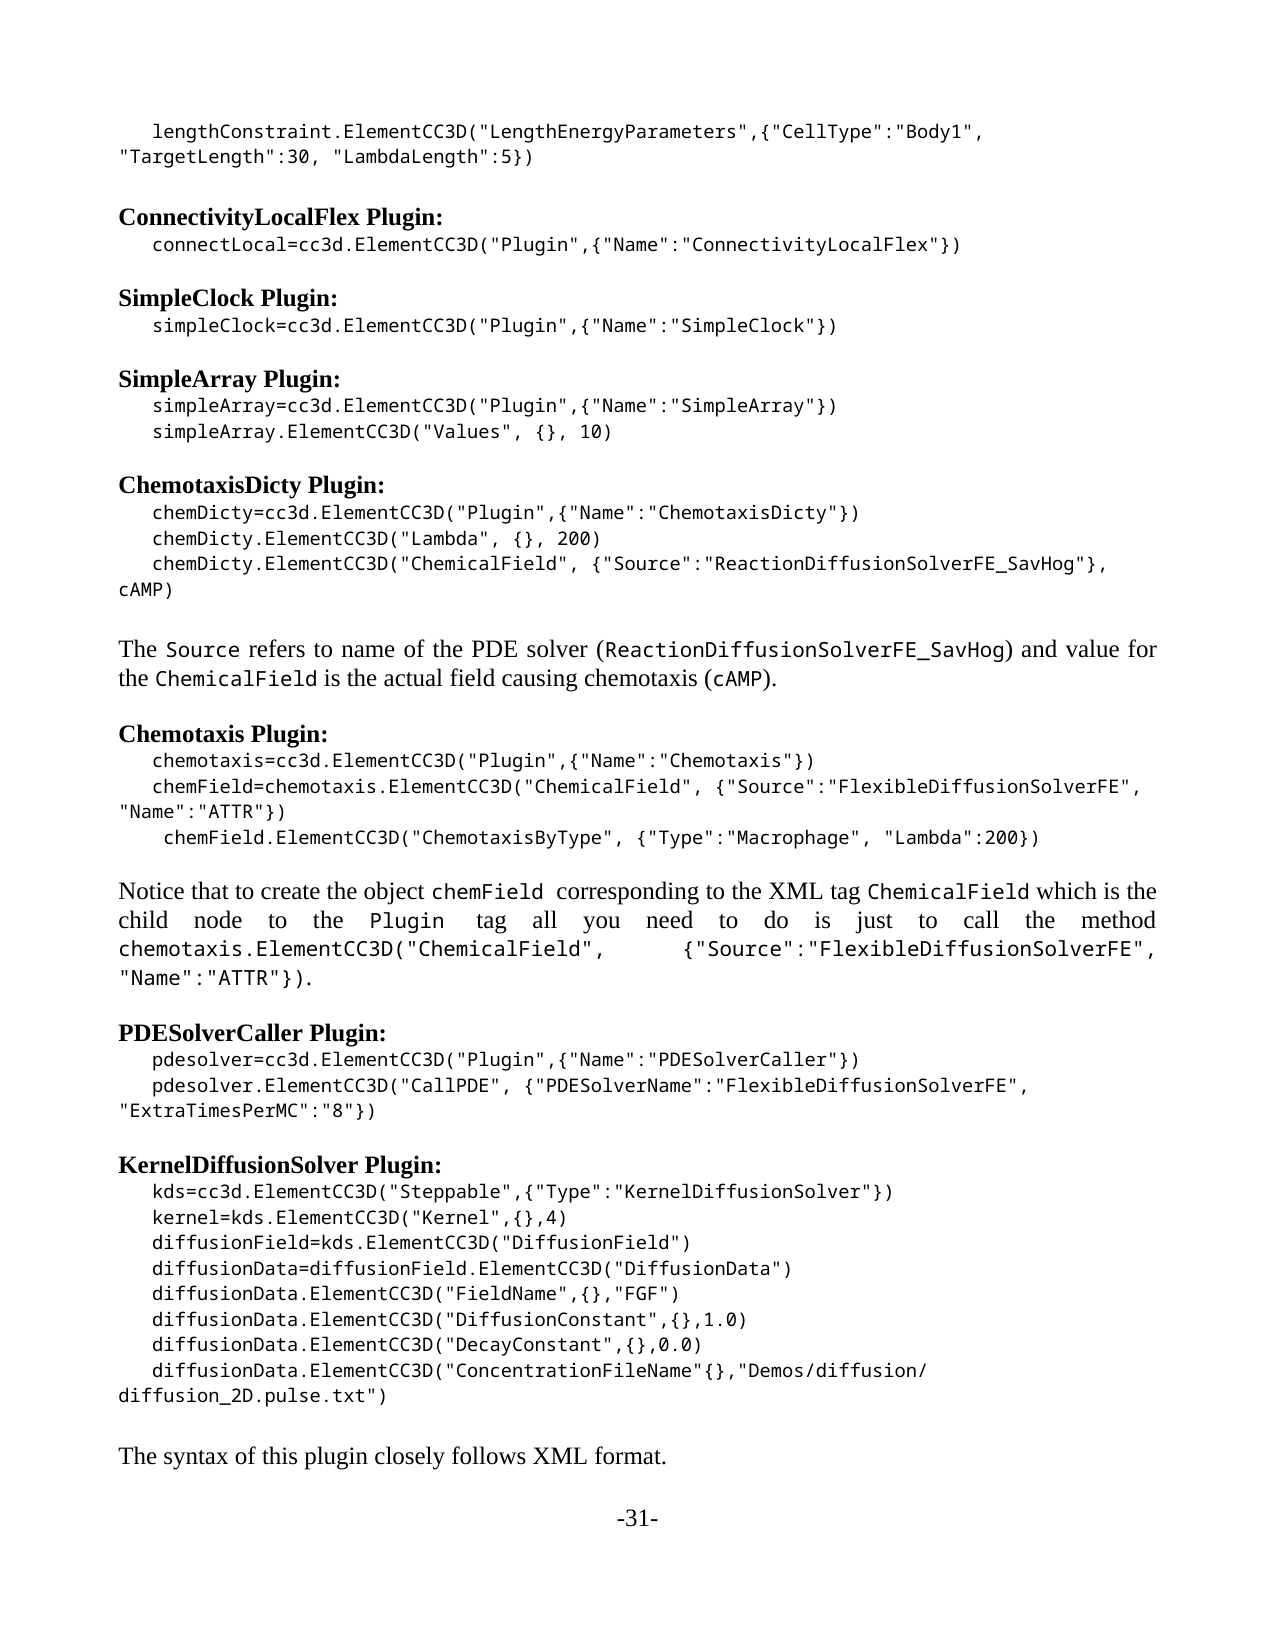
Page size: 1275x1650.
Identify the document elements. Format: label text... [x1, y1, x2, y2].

text The Source refers to name of the PDE solver (ReactionDiffusionSolverFE_SavHog) and value for the ChemicalField is the actual field causing chemotaxis (cAMP). [118, 635, 1157, 692]
text chemField=chemotaxis.ElementCC3D("ChemicalField", {"Source":"FlexibleDiffusionSolverFE", "Name":"ATTR"}) [118, 773, 1157, 824]
text diffusionData.ElementCC3D("FieldName",{},"FGF") [118, 1281, 1157, 1306]
text diffusionData.ElementCC3D("DecayConstant",{},0.0) [118, 1332, 1157, 1357]
text simpleClock=cc3d.ElementCC3D("Plugin",{"Name":"SimpleClock"}) [118, 312, 1157, 337]
text chemotaxis=cc3d.ElementCC3D("Plugin",{"Name":"Chemotaxis"}) [118, 748, 1157, 773]
text simpleArray.ElementCC3D("Values", {}, 10) [118, 418, 1157, 444]
text Notice that to create the object chemField corresponding to the XML tag ChemicalField which is the child node to the Plugin tag all you need to do is just to call the method chemotaxis.ElementCC3D("ChemicalField", {"Source":"FlexibleDiffusionSolverFE", "Name":"ATTR"}). [118, 877, 1157, 991]
text KernelDiffusionSolver Plugin: [118, 1151, 1157, 1179]
text ChemotaxisDicty Plugin: [118, 472, 1157, 499]
text pdesolver=cc3d.ElementCC3D("Plugin",{"Name":"PDESolverCaller"}) [118, 1047, 1157, 1072]
text SimpleClock Plugin: [118, 284, 1157, 312]
text kds=cc3d.ElementCC3D("Steppable",{"Type":"KernelDiffusionSolver"}) [118, 1179, 1157, 1204]
text diffusionField=kds.ElementCC3D("DiffusionField") [118, 1230, 1157, 1255]
text lengthConstraint.ElementCC3D("LengthEnergyParameters",{"CellType":"Body1", "TargetLength":30, "LambdaLength":5}) [118, 118, 1157, 169]
text diffusionData=diffusionField.ElementCC3D("DiffusionData") [118, 1255, 1157, 1281]
text SimpleArray Plugin: [118, 365, 1157, 393]
text chemDicty=cc3d.ElementCC3D("Plugin",{"Name":"ChemotaxisDicty"}) [118, 499, 1157, 525]
text simpleArray=cc3d.ElementCC3D("Plugin",{"Name":"SimpleArray"}) [118, 393, 1157, 418]
text chemField.ElementCC3D("ChemotaxisByType", {"Type":"Macrophage", "Lambda":200}) [118, 824, 1157, 850]
text diffusionData.ElementCC3D("DiffusionConstant",{},1.0) [118, 1306, 1157, 1332]
text The syntax of this plugin closely follows XML format. [118, 1442, 1157, 1470]
text chemDicty.ElementCC3D("ChemicalField", {"Source":"ReactionDiffusionSolverFE_SavHog"}, cAMP) [118, 550, 1157, 601]
text ConnectivityLocalFlex Plugin: [118, 203, 1157, 231]
text kernel=kds.ElementCC3D("Kernel",{},4) [118, 1204, 1157, 1230]
text PDESolverCaller Plugin: [118, 1019, 1157, 1047]
text chemDicty.ElementCC3D("Lambda", {}, 200) [118, 525, 1157, 550]
text connectLocal=cc3d.ElementCC3D("Plugin",{"Name":"ConnectivityLocalFlex"}) [118, 231, 1157, 256]
text pdesolver.ElementCC3D("CallPDE", {"PDESolverName":"FlexibleDiffusionSolverFE", "ExtraTimesPerMC":"8"}) [118, 1072, 1157, 1123]
text diffusionData.ElementCC3D("ConcentrationFileName"{},"Demos/diffusion/diffusion_2D.pulse.txt") [118, 1357, 1157, 1408]
text Chemotaxis Plugin: [118, 720, 1157, 748]
